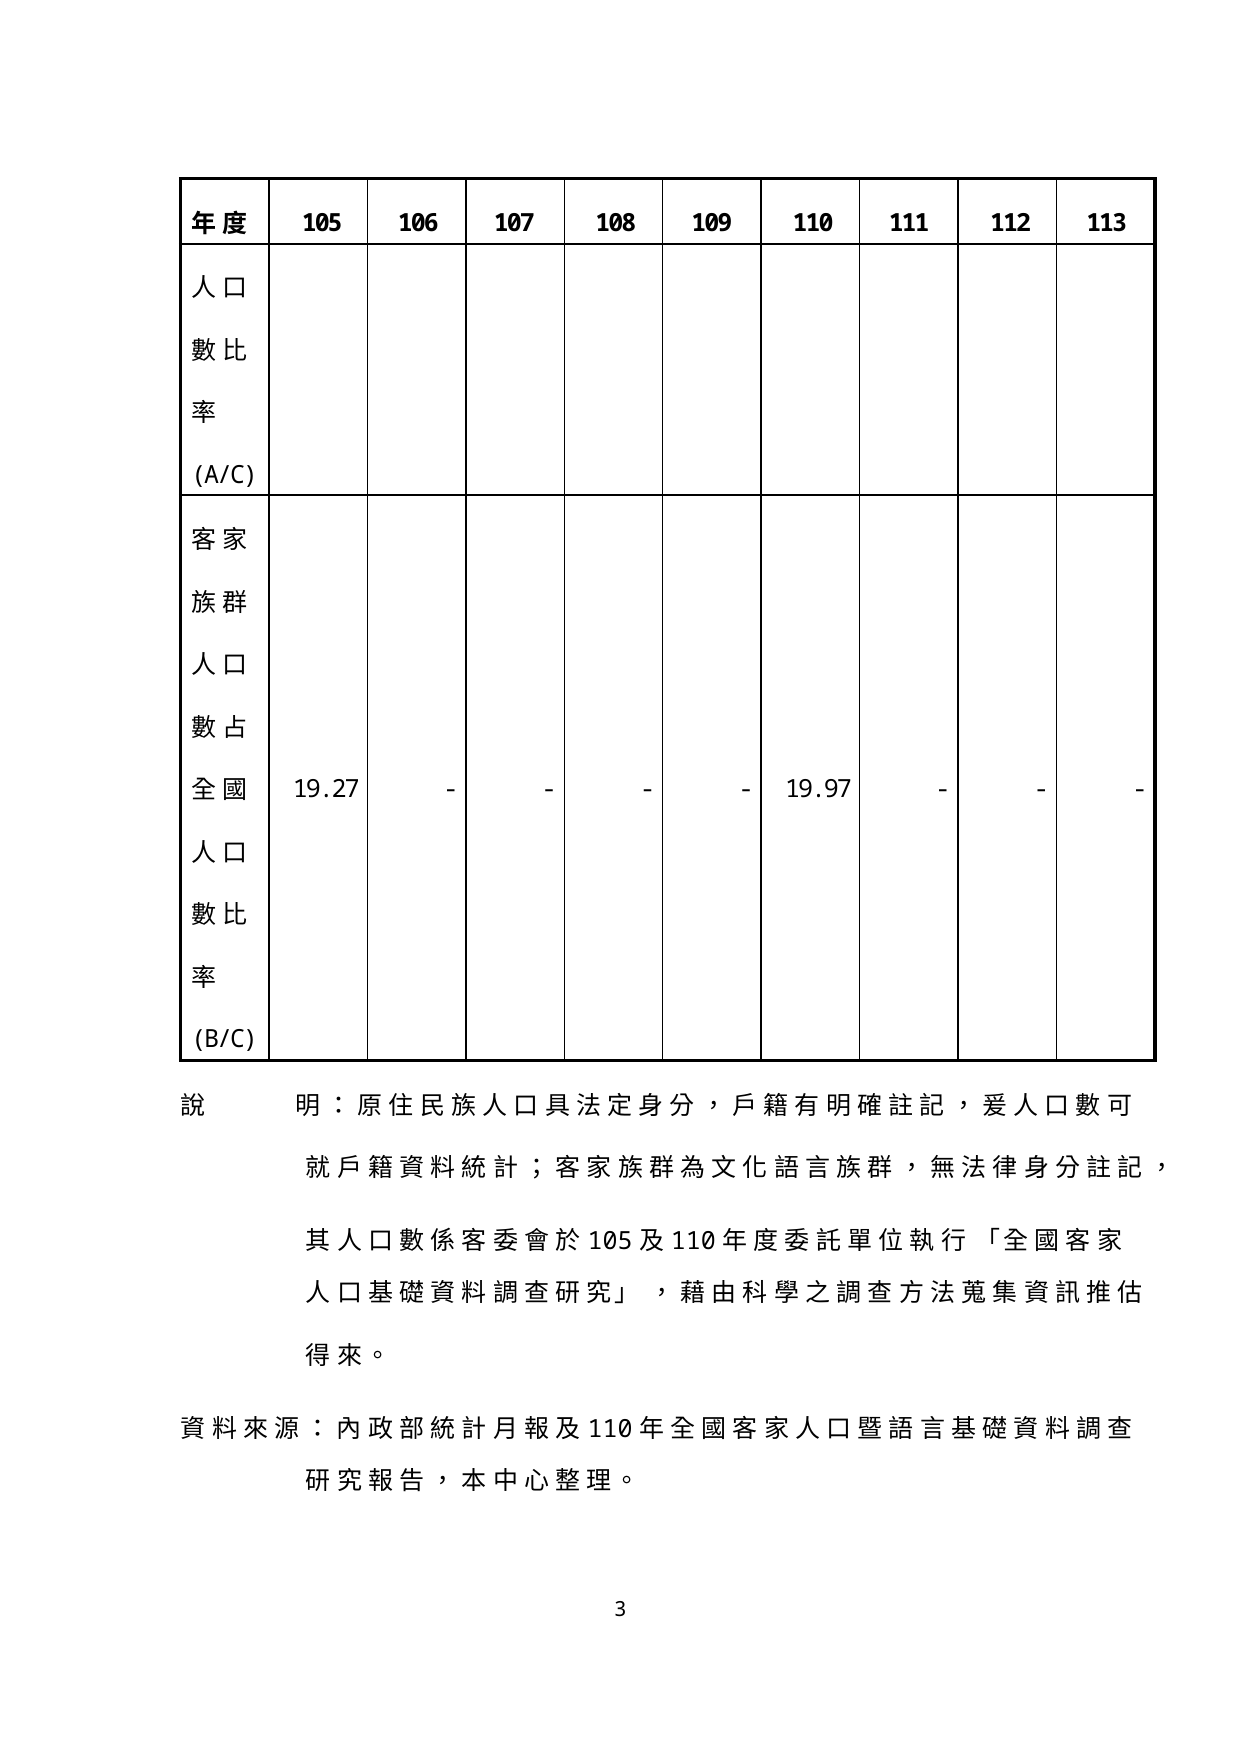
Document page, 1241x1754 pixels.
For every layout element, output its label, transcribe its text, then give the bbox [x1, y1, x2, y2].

table_cell - [1057, 496, 1153, 1058]
table_cell - [959, 496, 1056, 1058]
table_cell [565, 245, 662, 494]
table_header 108 [565, 180, 662, 243]
table_header 107 [467, 180, 564, 243]
table_cell - [860, 496, 957, 1058]
table_cell [467, 245, 564, 494]
table_header 112 [959, 180, 1056, 243]
table_cell 19.97 [762, 496, 859, 1058]
table_header 年度 [182, 180, 268, 243]
table_cell 19.27 [270, 496, 367, 1058]
table_header 113 [1057, 180, 1153, 243]
table_cell 客家族群人口數占全國人口數比率(B/C) [182, 496, 268, 1058]
table_cell [959, 245, 1056, 494]
text 說 明：原住民族人口具法定身分，戶籍有明確註記，爰人口數可就戶籍資料統計；客家族群為文化語言族群，無法律身分註記，其人口數係客委會於105及110年度委託單位執行「全國客家人口基礎資料調查研究」，藉由科學之調查方法蒐集資訊推估得來。 [177, 1062, 1151, 1374]
table_cell [860, 245, 957, 494]
table_header 111 [860, 180, 957, 243]
table_cell - [663, 496, 760, 1058]
table_cell - [467, 496, 564, 1058]
table_cell [762, 245, 859, 494]
table_cell [270, 245, 367, 494]
table_cell - [565, 496, 662, 1058]
table_header 105 [270, 180, 367, 243]
table_cell 人口數比率(A/C) [182, 245, 268, 494]
table_cell [663, 245, 760, 494]
table_header 109 [663, 180, 760, 243]
table_cell [1057, 245, 1153, 494]
text 資料來源：內政部統計月報及110年全國客家人口暨語言基礎資料調查研究報告，本中心整理。 [177, 1374, 1151, 1499]
table_header 106 [368, 180, 465, 243]
table_header 110 [762, 180, 859, 243]
table_cell [368, 245, 465, 494]
table_cell - [368, 496, 465, 1058]
